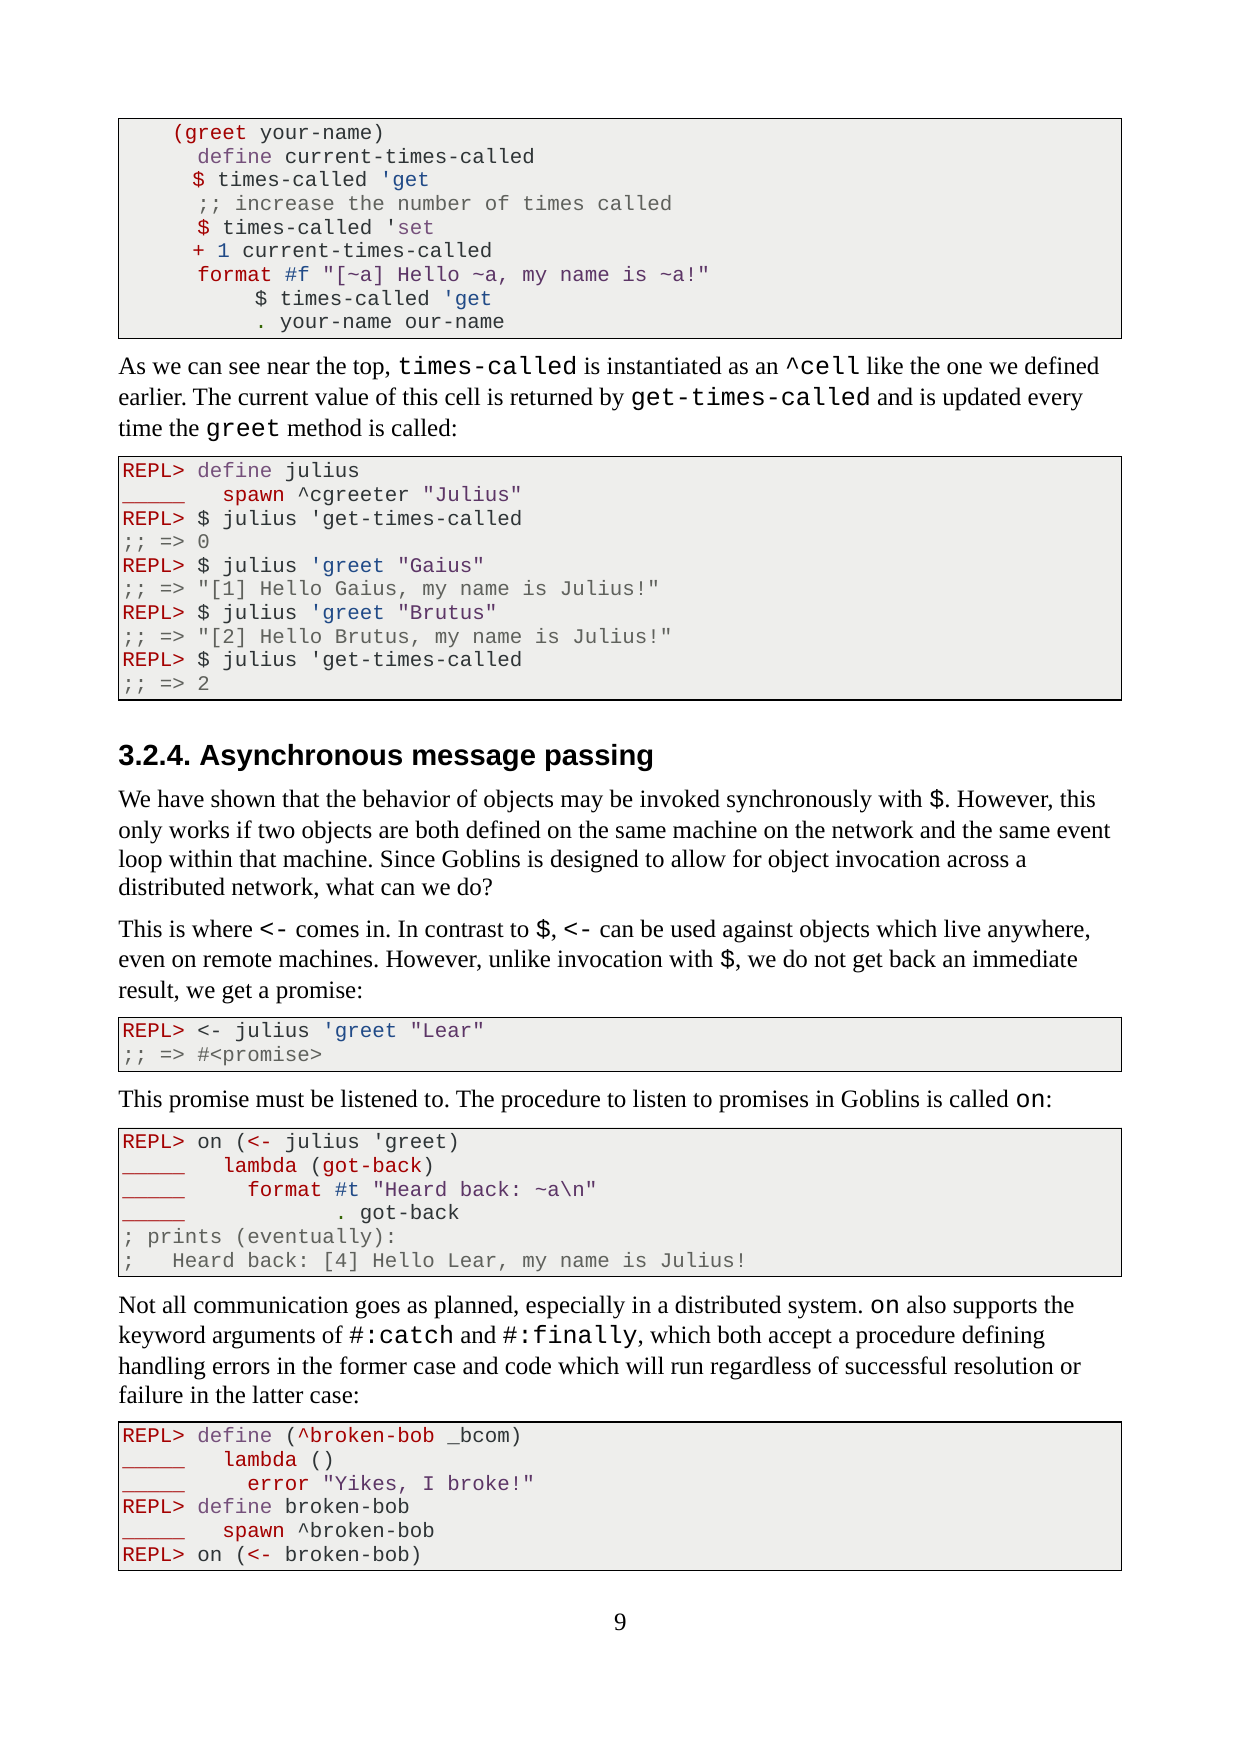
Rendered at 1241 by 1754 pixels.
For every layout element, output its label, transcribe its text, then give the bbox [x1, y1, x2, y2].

text $ times-called 'get [119, 165, 1121, 189]
text REPL> on (<- broken-bob) [119, 1539, 1121, 1570]
text REPL> define (^broken-bob _bcom) [119, 1423, 1121, 1445]
text ;; => 2 [119, 669, 1121, 699]
text REPL> $ julius 'greet "Brutus" [119, 598, 1121, 622]
text ;; => "[2] Hello Brutus, my name is Julius!" [119, 622, 1121, 645]
text _____ lambda () [119, 1445, 1121, 1469]
text ; prints (eventually): [119, 1222, 1121, 1246]
text ;; increase the number of times called [119, 189, 1121, 213]
text _____ spawn ^cgreeter "Julius" [119, 480, 1121, 503]
text _____ lambda (got-back) [119, 1151, 1121, 1175]
text _____ format #t "Heard back: ~a\n" [119, 1175, 1121, 1198]
text REPL> <- julius 'greet "Lear" [119, 1018, 1121, 1040]
text _____ . got-back [119, 1198, 1121, 1222]
text $ times-called 'set [119, 213, 1121, 236]
text ; Heard back: [4] Hello Lear, my name is Julius! [119, 1246, 1121, 1276]
text + 1 current-times-called [119, 236, 1121, 260]
text REPL> $ julius 'greet "Gaius" [119, 551, 1121, 574]
text REPL> define julius [119, 457, 1121, 480]
text This promise must be listened to. The procedure to listen to promises in Goblins is called on: [118, 1084, 1122, 1115]
text REPL> $ julius 'get-times-called [119, 503, 1121, 527]
text As we can see near the top, times-called is instantiated as an ^cell like the one we defined earlier. The current value of this cell is returned by get-times-called and is updated every time the greet method is called: [118, 351, 1122, 444]
subtitle Asynchronous message passing [118, 738, 1122, 772]
text This is where <- comes in. In contrast to $, <- can be used against objects which live anywhere, even on remote machines. However, unlike invocation with $, we do not get back an immediate result, we get a promise: [118, 914, 1122, 1004]
text _____ spawn ^broken-bob [119, 1516, 1121, 1539]
text REPL> $ julius 'get-times-called [119, 645, 1121, 669]
text format #f "[~a] Hello ~a, my name is ~a!" [119, 260, 1121, 284]
text ;; => "[1] Hello Gaius, my name is Julius!" [119, 574, 1121, 598]
text . your-name our-name [119, 307, 1121, 338]
text Not all communication goes as planned, especially in a distributed system. on also supports the keyword arguments of #:catch and #:finally, which both accept a procedure defining handling errors in the former case and code which will run regardless of successful resolution or failure in the latter case: [118, 1290, 1122, 1409]
text _____ error "Yikes, I broke!" [119, 1469, 1121, 1492]
text (greet your-name) [119, 119, 1121, 142]
text REPL> define broken-bob [119, 1492, 1121, 1516]
text $ times-called 'get [119, 284, 1121, 307]
text define current-times-called [119, 142, 1121, 165]
text ;; => #<promise> [119, 1040, 1121, 1071]
text REPL> on (<- julius 'greet) [119, 1129, 1121, 1151]
text We have shown that the behavior of objects may be invoked synchronously with $. However, this only works if two objects are both defined on the same machine on the network and the same event loop within that machine. Since Goblins is designed to allow for object invocation across a distributed network, what can we do? [118, 784, 1122, 901]
text ;; => 0 [119, 527, 1121, 551]
